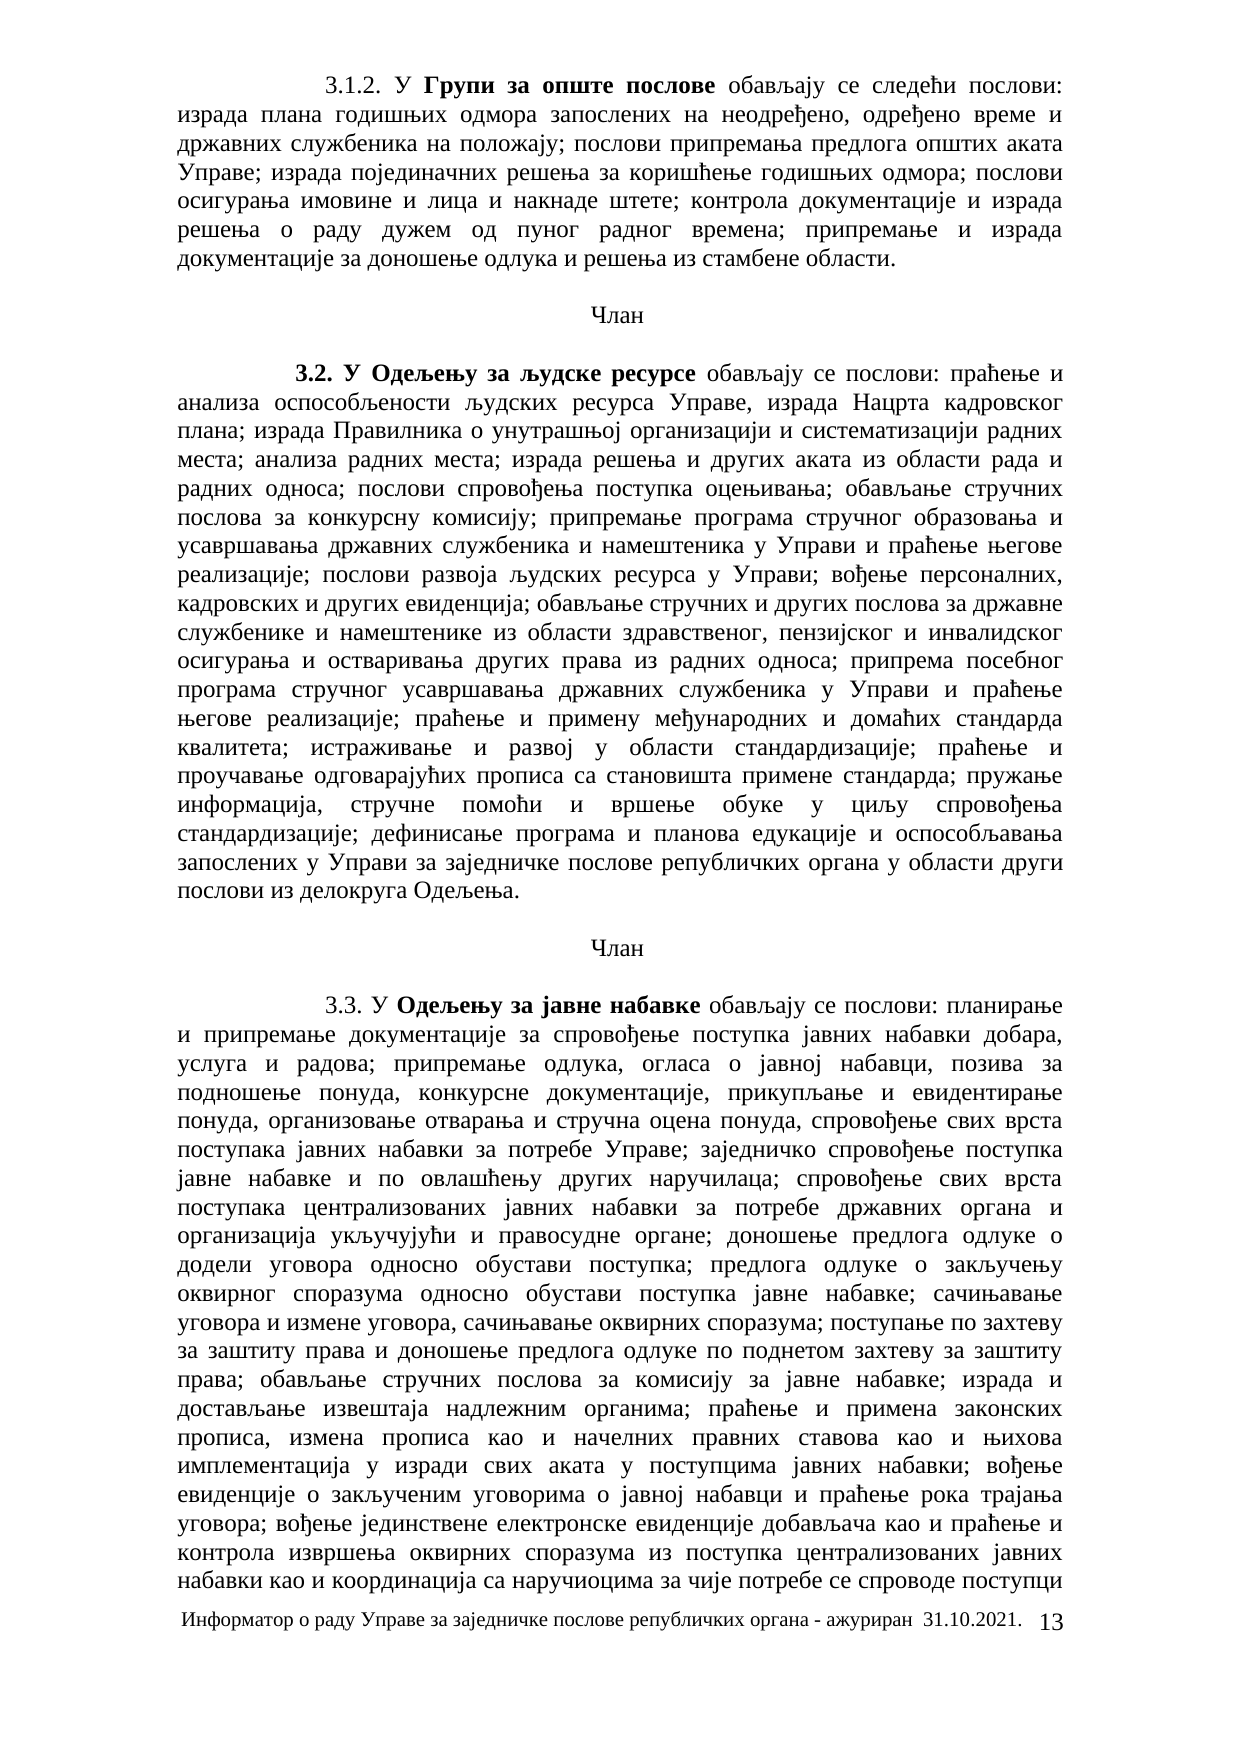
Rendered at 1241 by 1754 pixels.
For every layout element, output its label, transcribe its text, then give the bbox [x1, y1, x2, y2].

text 3.1.2. У Групи за опште послове обављају се следећи послови: израда плана годишњих одмора запослених на неодређено, одређено време и државних службеника на положају; послови припремања предлога општих аката Управе; израда појединачних решења за коришћење годишњих одмора; послови осигурања имовине и лица и накнаде штете; контрола документације и израда решења о раду дужем од пуног радног времена; припремање и израда документације за доношење одлука и решења из стамбене области. [177, 71, 1063, 272]
text 3.2. У Одељењу за људске ресурсе обављају се послови: праћење и анализа оспособљености људских ресурса Управе, израда Нацрта кадровског плана; израда Правилника о унутрашњој организацији и систематизацији радних места; анализа радних места; израда решења и других аката из области рада и радних односа; послови спровођења поступка оцењивања; обављање стручних послова за конкурсну комисију; припремање програма стручног образовања и усавршавања државних службеника и намештеника у Управи и праћење његове реализације; послови развоја људских ресурса у Управи; вођење персоналних, кадровских и других евиденција; обављање стручних и других послова за државне службенике и намештенике из области здравственог, пензијског и инвалидског осигурања и остваривања других права из радних односа; припрема посебног програма стручног усавршавања државних службеника у Управи и праћење његове реализације; праћење и примену међународних и домаћих стандарда квалитета; истраживање и развој у области стандардизације; праћење и проучавање одговарајућих прописа са становишта примене стандарда; пружање информација, стручне помоћи и вршење обуке у циљу спровођења стандардизације; дефинисање програма и планова едукације и оспособљавања запослених у Управи за заједничке послове републичких органа у области други послови из делокруга Одељења. [177, 358, 1063, 904]
text 3.3. У Одељењу за јавне набавке обављају се послови: планирање и припремање документације за спровођење поступка јавних набавки добара, услуга и радова; припремање одлука, огласа о јавној набавци, позива за подношење понуда, конкурсне документације, прикупљање и евидентирање понуда, организовање отварања и стручна оцена понуда, спровођење свих врста поступака јавних набавки за потребе Управе; заједничко спровођење поступка јавне набавке и по овлашћењу других наручилаца; спровођење свих врста поступака централизованих јавних набавки за потребе државних органа и организација укључујући и правосудне органе; доношење предлога одлуке о додели уговора односно обустави поступка; предлога одлуке о закључењу оквирног споразума односно обустави поступка јавне набавке; сачињавање уговора и измене уговора, сачињавање оквирних споразума; поступање по захтеву за заштиту права и доношење предлога одлуке по поднетом захтеву за заштиту права; обављање стручних послова за комисију за јавне набавке; израда и достављање извештаја надлежним органима; праћење и примена законских прописа, измена прописа као и начелних правних ставова као и њихова имплементација у изради свих аката у поступцима јавних набавки; вођење евиденције о закљученим уговорима о јавној набавци и праћење рока трајања уговора; вођење јединствене електронске евиденције добављача као и праћење и контрола извршења оквирних споразума из поступка централизованих јавних набавки као и координација са наручиоцима за чије потребе се спроводе поступци [177, 991, 1063, 1594]
text Члан [177, 933, 1063, 962]
text Члан [177, 301, 1063, 329]
